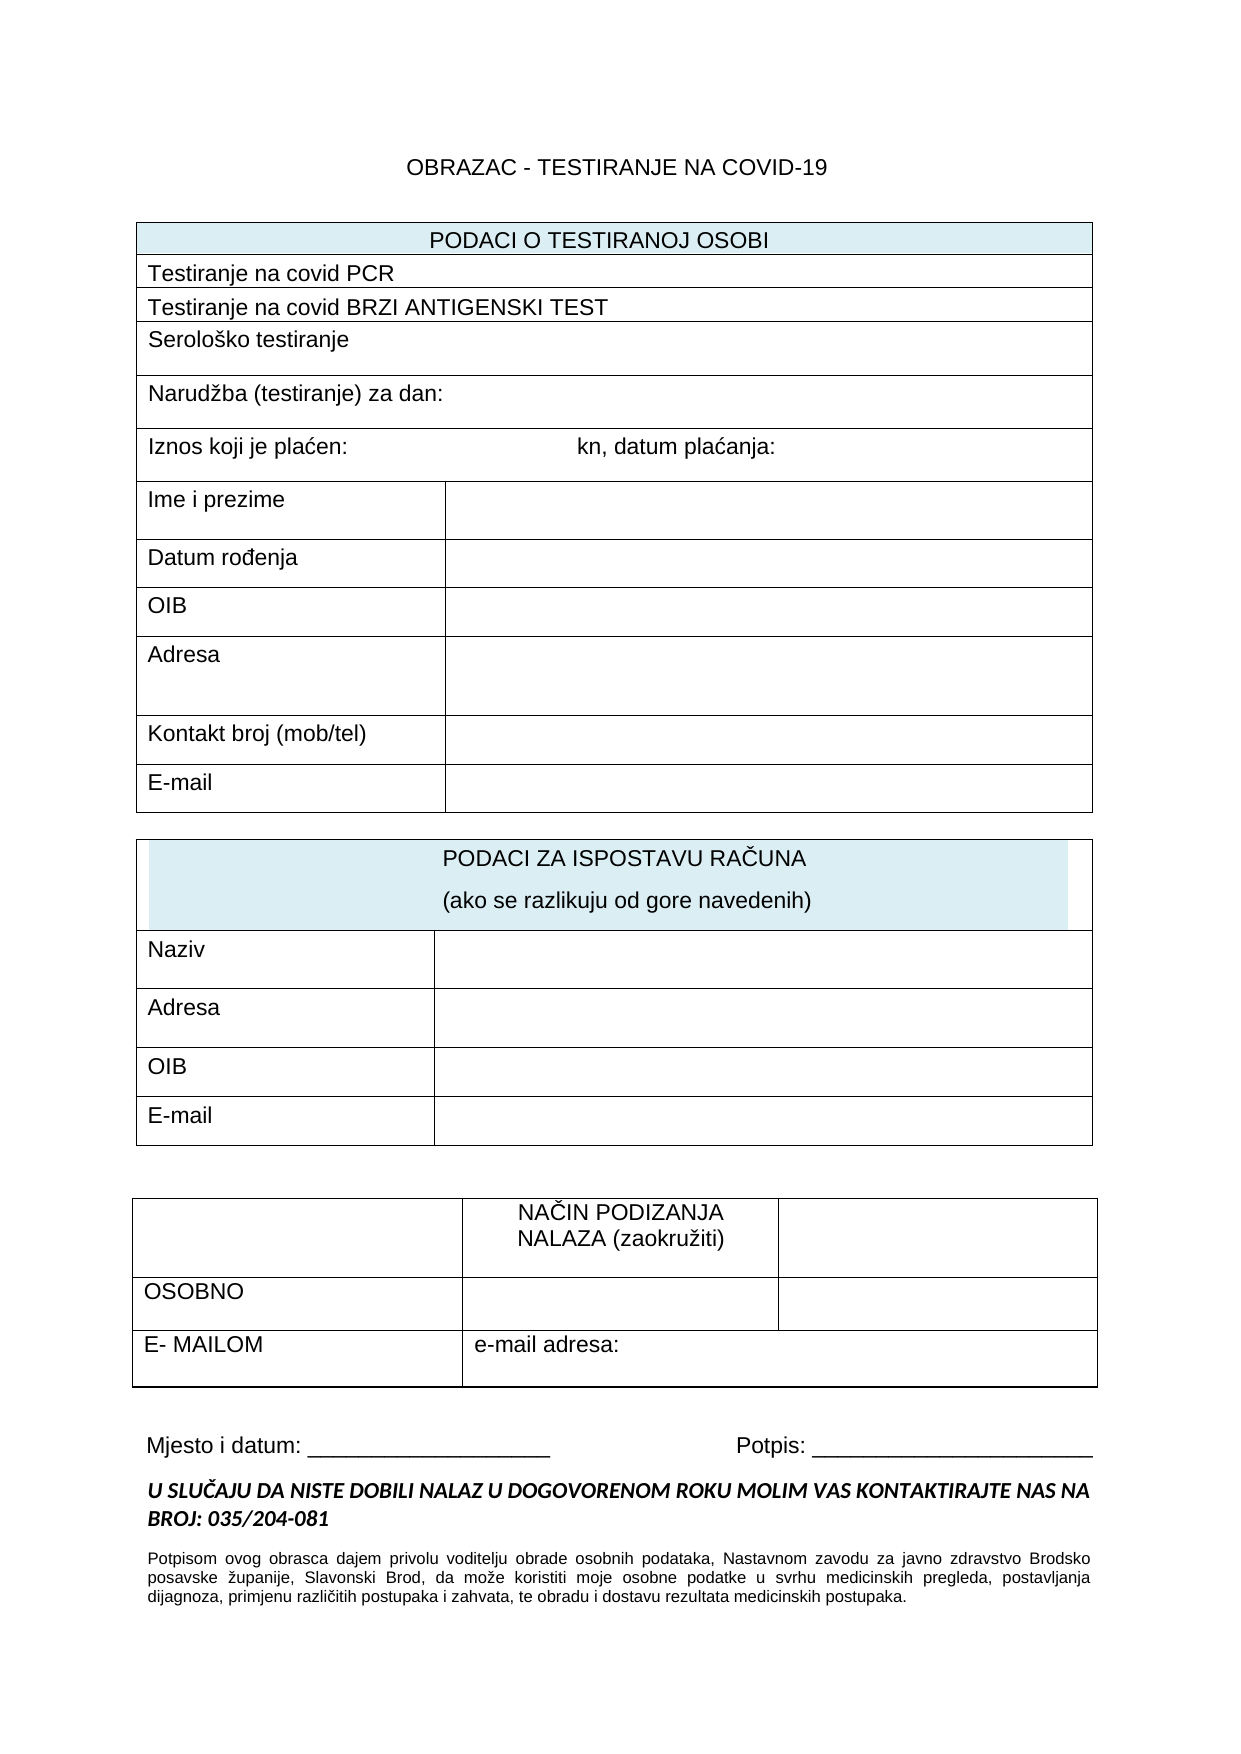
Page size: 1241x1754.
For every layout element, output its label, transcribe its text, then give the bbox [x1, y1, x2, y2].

table_header ODACI O TESTIRANOJ OSOBI [446, 223, 1092, 253]
text OBRAZAC - TESTIRANJE NA COVID-19 [147, 154, 1092, 180]
table_cell Testiranje na covid PCR [137, 255, 1092, 287]
table_cell Naziv [137, 931, 322, 988]
table_cell Iznos koji je plaćen: kn, datum plaćanja: [137, 429, 1092, 481]
table_cell e-mail adresa: [463, 1331, 1097, 1386]
table_cell E-mail [137, 1097, 322, 1145]
table_cell E- MAILOM [133, 1331, 462, 1386]
table_header [1068, 840, 1092, 930]
table_cell [446, 540, 1092, 587]
table_cell [422, 1097, 434, 1145]
table_cell [435, 989, 1092, 1047]
table_header [779, 1199, 1097, 1277]
table_cell [322, 931, 422, 988]
table_cell Testiranje na covid BRZI ANTIGENSKI TEST [137, 288, 1092, 321]
table_header [137, 840, 149, 930]
table_cell [446, 765, 1092, 812]
table_cell [322, 1048, 422, 1096]
table_cell [435, 1097, 1092, 1145]
table_cell [322, 989, 422, 1047]
table_cell [446, 482, 1092, 539]
table_cell OSOBNO [133, 1278, 462, 1330]
table_cell [779, 1278, 1097, 1330]
table_cell Narudžba (testiranje) za dan: [137, 376, 1092, 428]
table_cell [435, 1048, 1092, 1096]
table_cell [422, 1048, 434, 1096]
table_header NAČIN PODIZANJA NALAZA (zaokružiti) [463, 1199, 778, 1277]
table_cell Adresa [137, 989, 322, 1047]
table_header [149, 840, 322, 930]
table_cell [422, 931, 434, 988]
table_cell [446, 716, 1092, 763]
table_cell [463, 1278, 778, 1330]
table_header [322, 840, 422, 930]
table_cell [435, 931, 1092, 988]
table_cell [446, 588, 1092, 636]
table_cell Datum rođenja [137, 540, 445, 587]
table_cell [422, 989, 434, 1047]
table_cell [322, 1097, 422, 1145]
table_header [133, 1199, 462, 1277]
table_cell OIB [137, 588, 445, 636]
subtitle Mjesto i datum: ___________________ Potpis: ______________________ [146, 1432, 1099, 1458]
table_header PODACI ZA ISPOSTAVU RAČUNA (ako se razlikuju od gore navedenih) [422, 840, 1068, 930]
table_cell E-mail [137, 765, 445, 812]
text U SLUČAJU DA NISTE DOBILI NALAZ U DOGOVORENOM ROKU MOLIM VAS KONTAKTIRAJTE NAS NA BROJ: 035/204-081 [147, 1476, 1099, 1532]
table_cell Ime i prezime [137, 482, 445, 539]
table_header P [137, 223, 446, 253]
table_cell Serološko testiranje [137, 322, 1092, 374]
table_cell OIB [137, 1048, 322, 1096]
table_cell Kontakt broj (mob/tel) [137, 716, 445, 763]
table_cell Adresa [137, 637, 445, 715]
table_cell [446, 637, 1092, 715]
text Potpisom ovog obrasca dajem privolu voditelju obrade osobnih podataka, Nastavnom zavodu za javno zdravstvo Brodsko posavske županije, Slavonski Brod, da može koristiti moje osobne podatke u svrhu medicinskih pregleda, postavljanja dijagnoza, primjenu različitih postupaka i zahvata, te obradu i dostavu rezultata medicinskih postupaka. [147, 1549, 1092, 1606]
